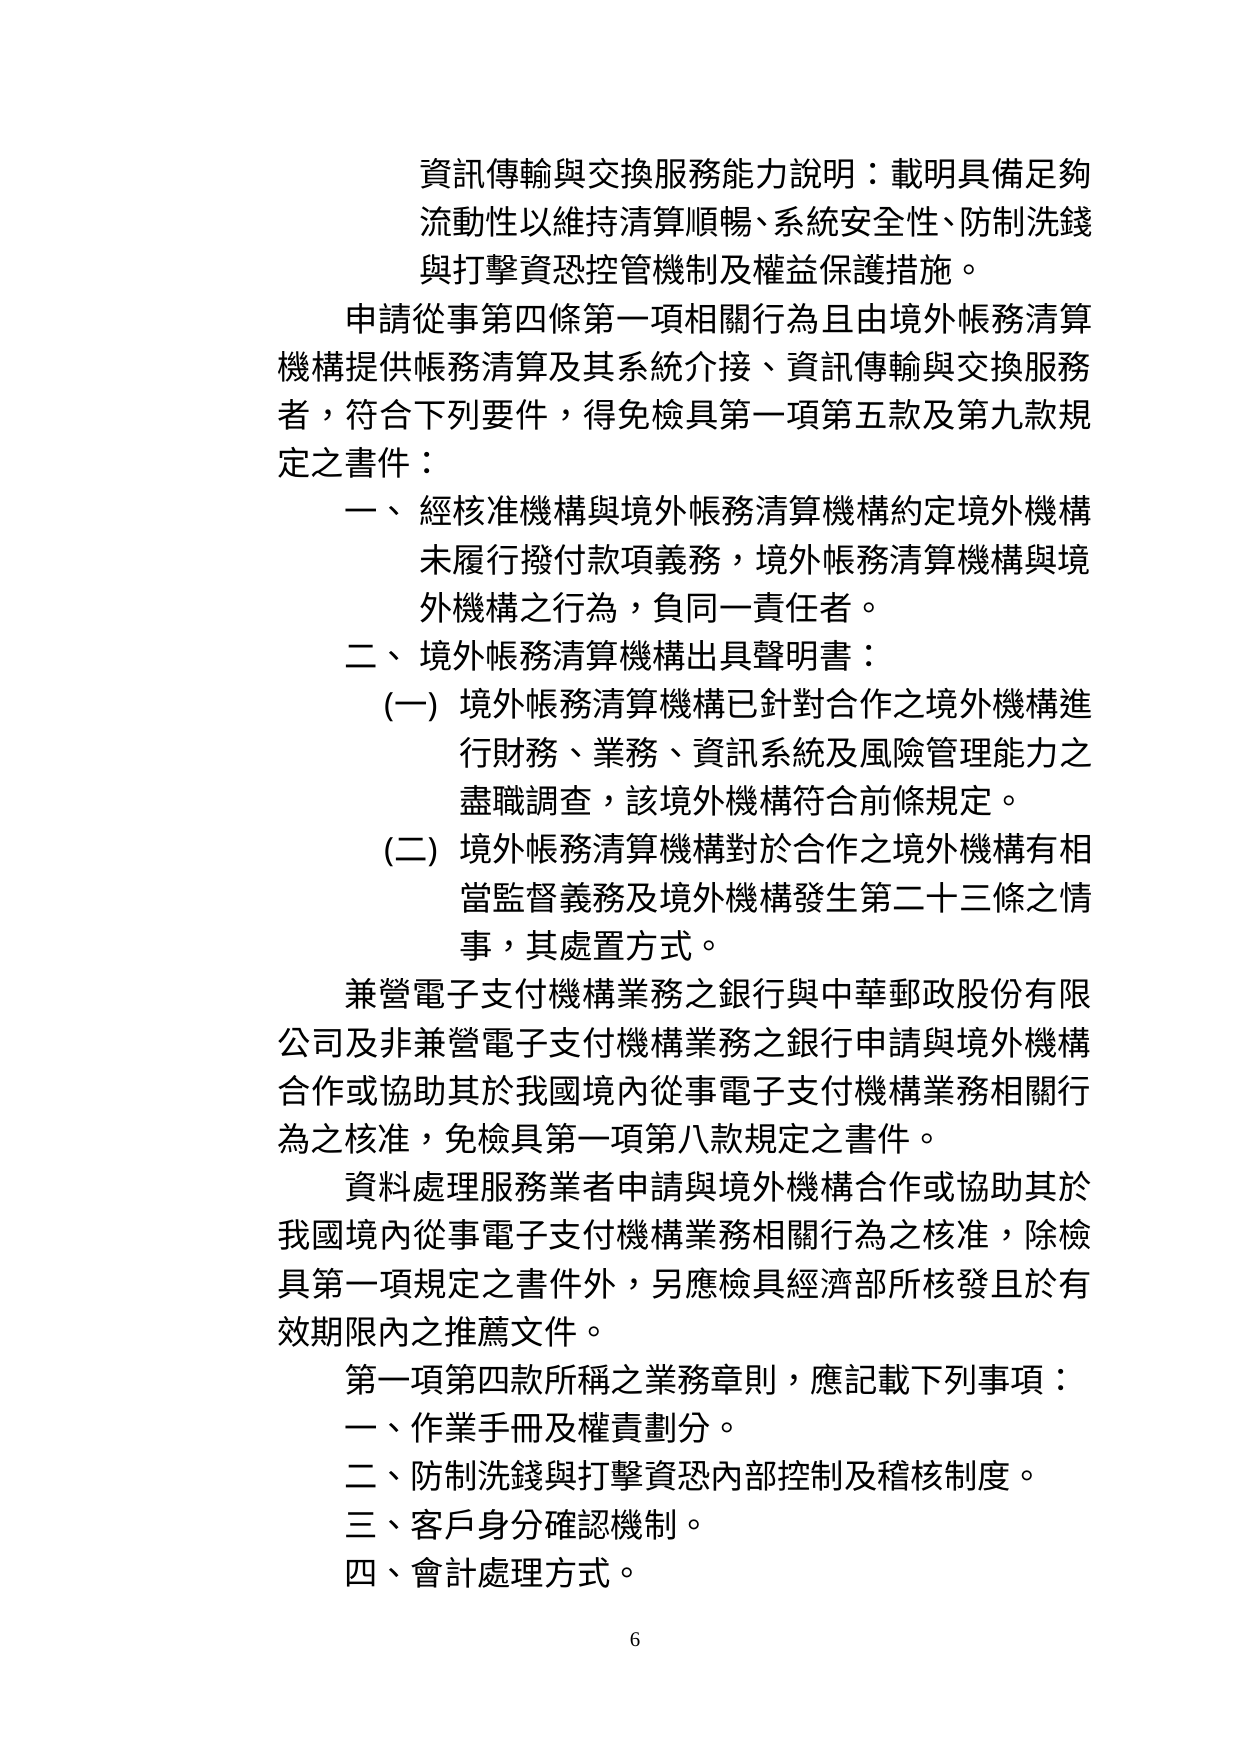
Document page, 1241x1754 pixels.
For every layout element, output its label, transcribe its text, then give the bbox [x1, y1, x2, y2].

text 申請從事第四條第一項相關行為且由境外帳務清算機構提供帳務清算及其系統介接、資訊傳輸與交換服務者，符合下列要件，得免檢具第一項第五款及第九款規定之書件： [277, 292, 1092, 485]
text 資料處理服務業者申請與境外機構合作或協助其於我國境內從事電子支付機構業務相關行為之核准，除檢具第一項規定之書件外，另應檢具經濟部所核發且於有效期限內之推薦文件。 [277, 1161, 1092, 1354]
text 一、作業手冊及權責劃分。 [344, 1402, 1092, 1450]
text 三、客戶身分確認機制。 [344, 1498, 1092, 1547]
list 境外帳務清算機構提供帳務清算及其系統介接、資訊傳輸與交換服務能力說明：載明具備足夠流動性以維持清算順暢、系統安全性、防制洗錢與打擊資恐控管機制及權益保護措施。 [344, 148, 1092, 292]
list 境外帳務清算機構出具聲明書： [344, 630, 1092, 678]
list 境外帳務清算機構對於合作之境外機構有相當監督義務及境外機構發生第二十三條之情事，其處置方式。 [384, 823, 1092, 968]
text 二、防制洗錢與打擊資恐內部控制及稽核制度。 [344, 1450, 1092, 1498]
list 經核准機構與境外帳務清算機構約定境外機構未履行撥付款項義務，境外帳務清算機構與境外機構之行為，負同一責任者。 [344, 485, 1092, 630]
text 第一項第四款所稱之業務章則，應記載下列事項： [277, 1354, 1092, 1402]
list 境外帳務清算機構已針對合作之境外機構進行財務、業務、資訊系統及風險管理能力之盡職調查，該境外機構符合前條規定。 [384, 678, 1092, 823]
text 四、會計處理方式。 [344, 1547, 1092, 1595]
text 兼營電子支付機構業務之銀行與中華郵政股份有限公司及非兼營電子支付機構業務之銀行申請與境外機構合作或協助其於我國境內從事電子支付機構業務相關行為之核准，免檢具第一項第八款規定之書件。 [277, 968, 1092, 1161]
